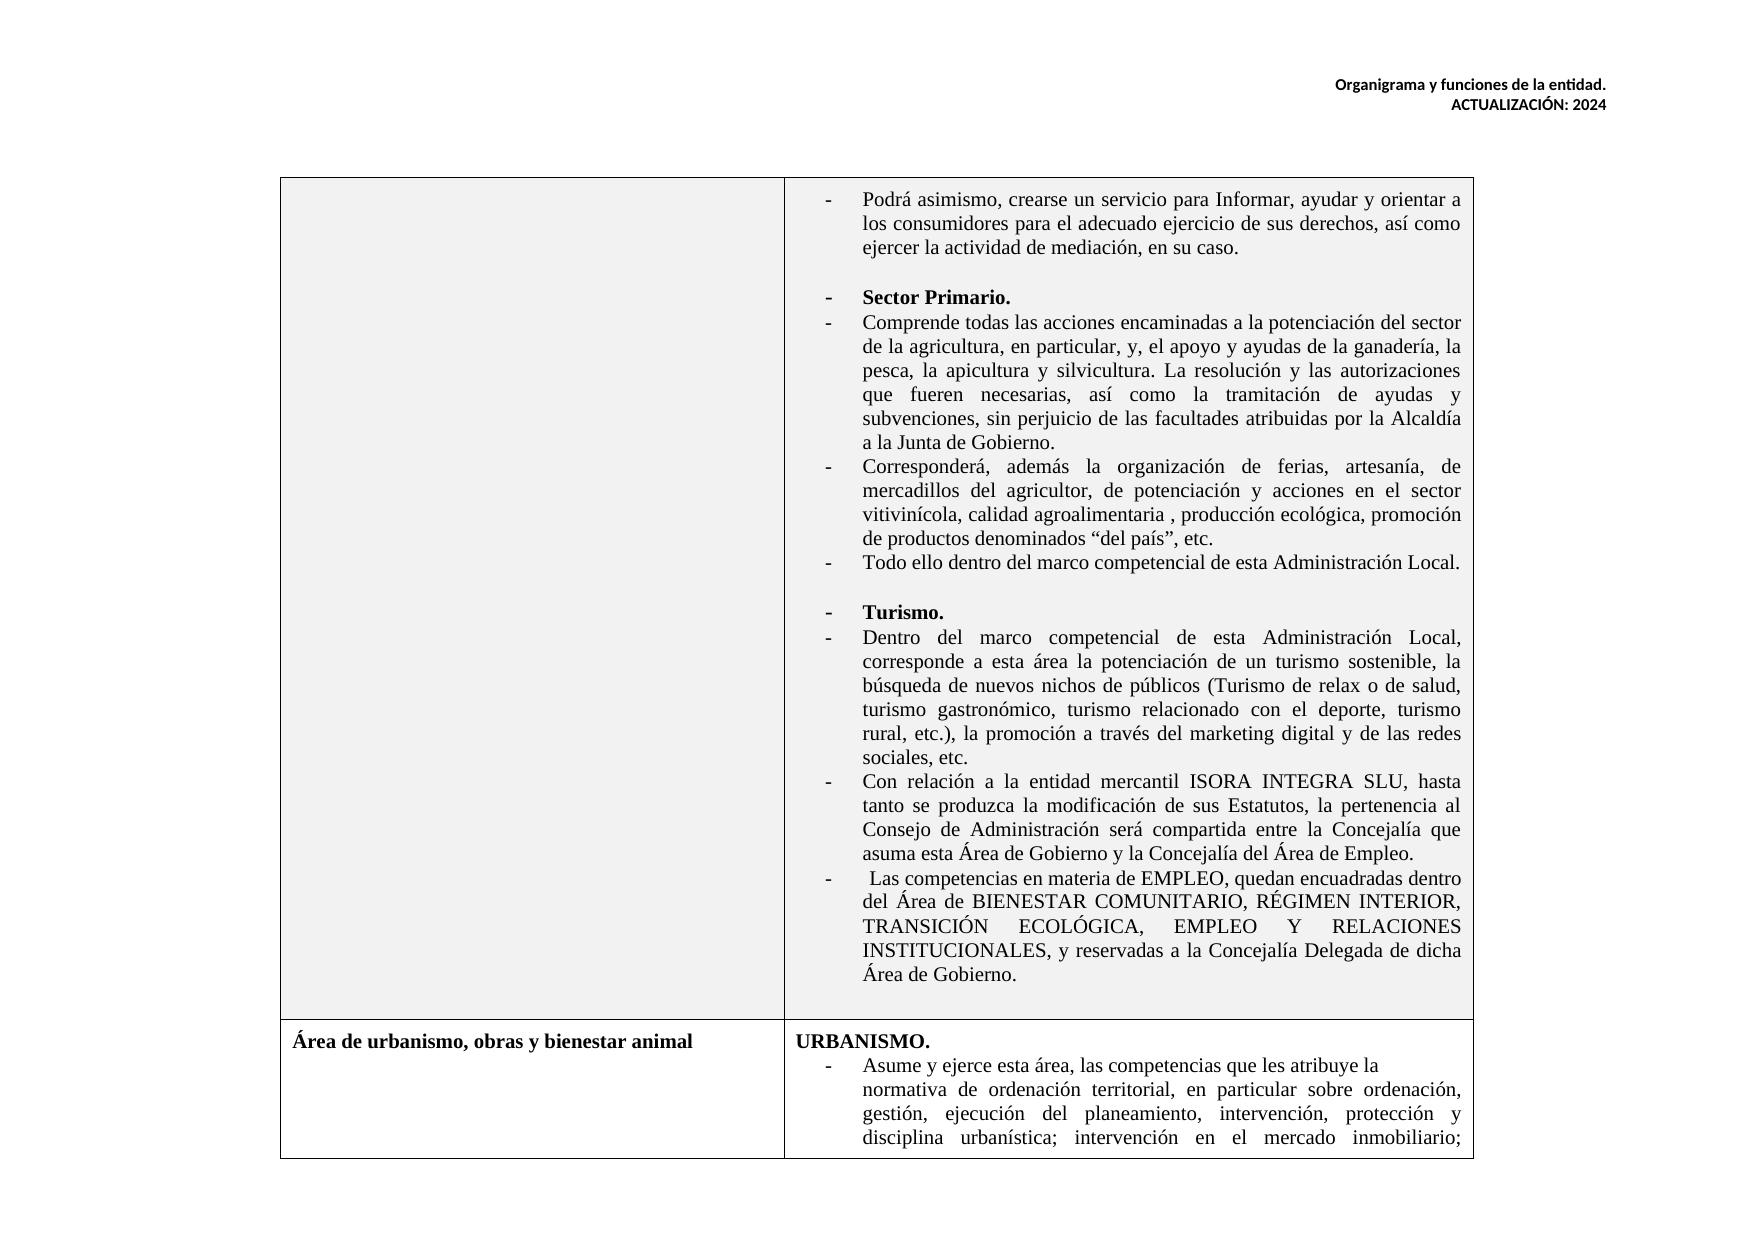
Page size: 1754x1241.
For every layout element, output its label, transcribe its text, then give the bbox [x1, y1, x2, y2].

table_cell URBANISMO. Asume y ejerce esta área, las competencias que les atribuye la normativa de ordenación territorial, en particular sobre ordenación, gestión, ejecución del planeamiento, intervención, protección y disciplina urbanística; intervención en el mercado inmobiliario; [785, 1020, 1473, 1158]
table_cell Área de urbanismo, obras y bienestar animal [281, 1020, 784, 1158]
table_cell Podrá asimismo, crearse un servicio para Informar, ayudar y orientar a los consumidores para el adecuado ejercicio de sus derechos, así como ejercer la actividad de mediación, en su caso. Sector Primario. Comprende todas las acciones encaminadas a la potenciación del sector de la agricultura, en particular, y, el apoyo y ayudas de la ganadería, la pesca, la apicultura y silvicultura. La resolución y las autorizaciones que fueren necesarias, así como la tramitación de ayudas y subvenciones, sin perjuicio de las facultades atribuidas por la Alcaldía a la Junta de Gobierno. Corresponderá, además la organización de ferias, artesanía, de mercadillos del agricultor, de potenciación y acciones en el sector vitivinícola, calidad agroalimentaria , producción ecológica, promoción de productos denominados “del país”, etc. Todo ello dentro del marco competencial de esta Administración Local. Turismo. Dentro del marco competencial de esta Administración Local, corresponde a esta área la potenciación de un turismo sostenible, la búsqueda de nuevos nichos de públicos (Turismo de relax o de salud, turismo gastronómico, turismo relacionado con el deporte, turismo rural, etc.), la promoción a través del marketing digital y de las redes sociales, etc. Con relación a la entidad mercantil ISORA INTEGRA SLU, hasta tanto se produzca la modificación de sus Estatutos, la pertenencia al Consejo de Administración será compartida entre la Concejalía que asuma esta Área de Gobierno y la Concejalía del Área de Empleo. Las competencias en materia de EMPLEO, quedan encuadradas dentro del Área de BIENESTAR COMUNITARIO, RÉGIMEN INTERIOR, TRANSICIÓN ECOLÓGICA, EMPLEO Y RELACIONES INSTITUCIONALES, y reservadas a la Concejalía Delegada de dicha Área de Gobierno. [785, 178, 1473, 1019]
table_cell [281, 178, 784, 1019]
